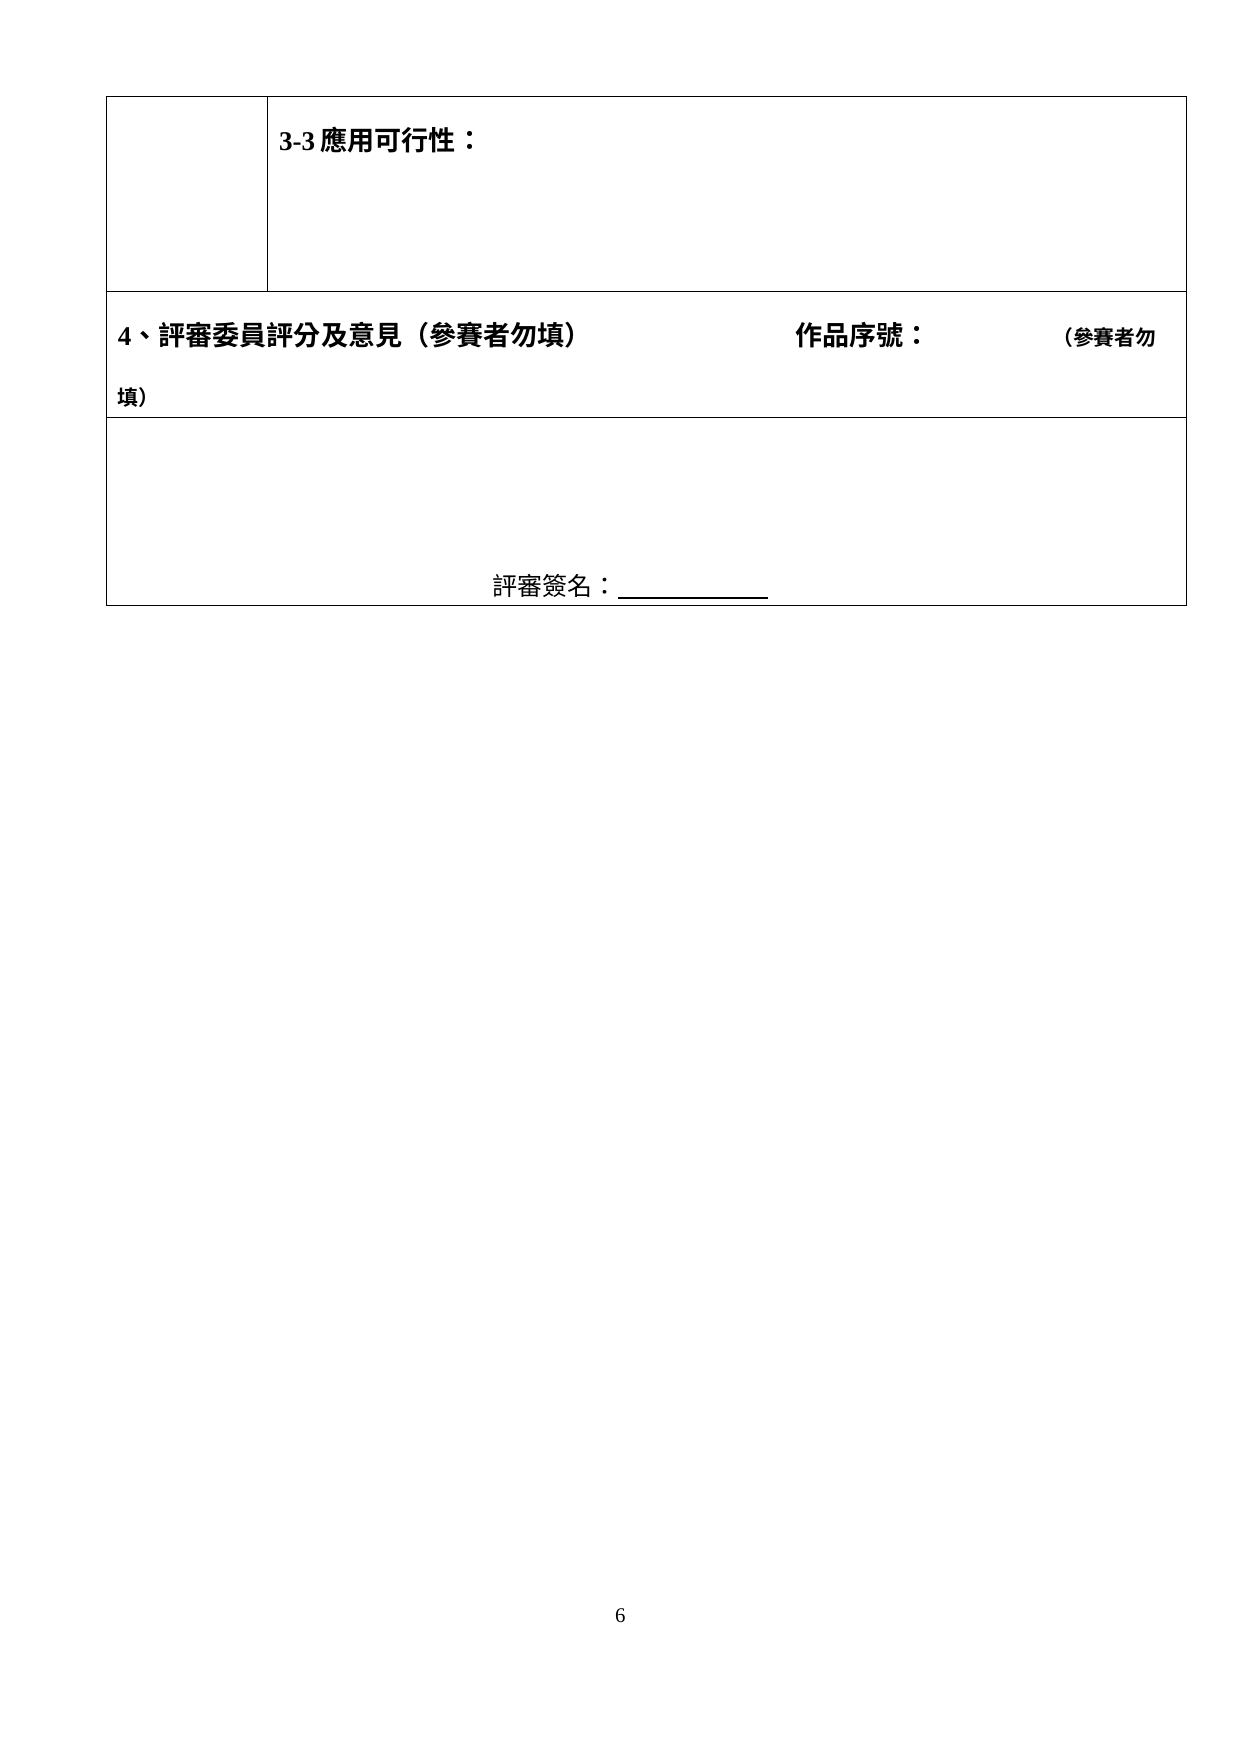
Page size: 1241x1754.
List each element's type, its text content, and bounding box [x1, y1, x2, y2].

table_cell 評審簽名： [107, 418, 1186, 605]
table_cell [107, 97, 267, 291]
table_cell 4、評審委員評分及意見（參賽者勿填） 作品序號： （參賽者勿填） [107, 292, 1186, 417]
table_cell 3-3應用可行性： [268, 97, 1186, 291]
